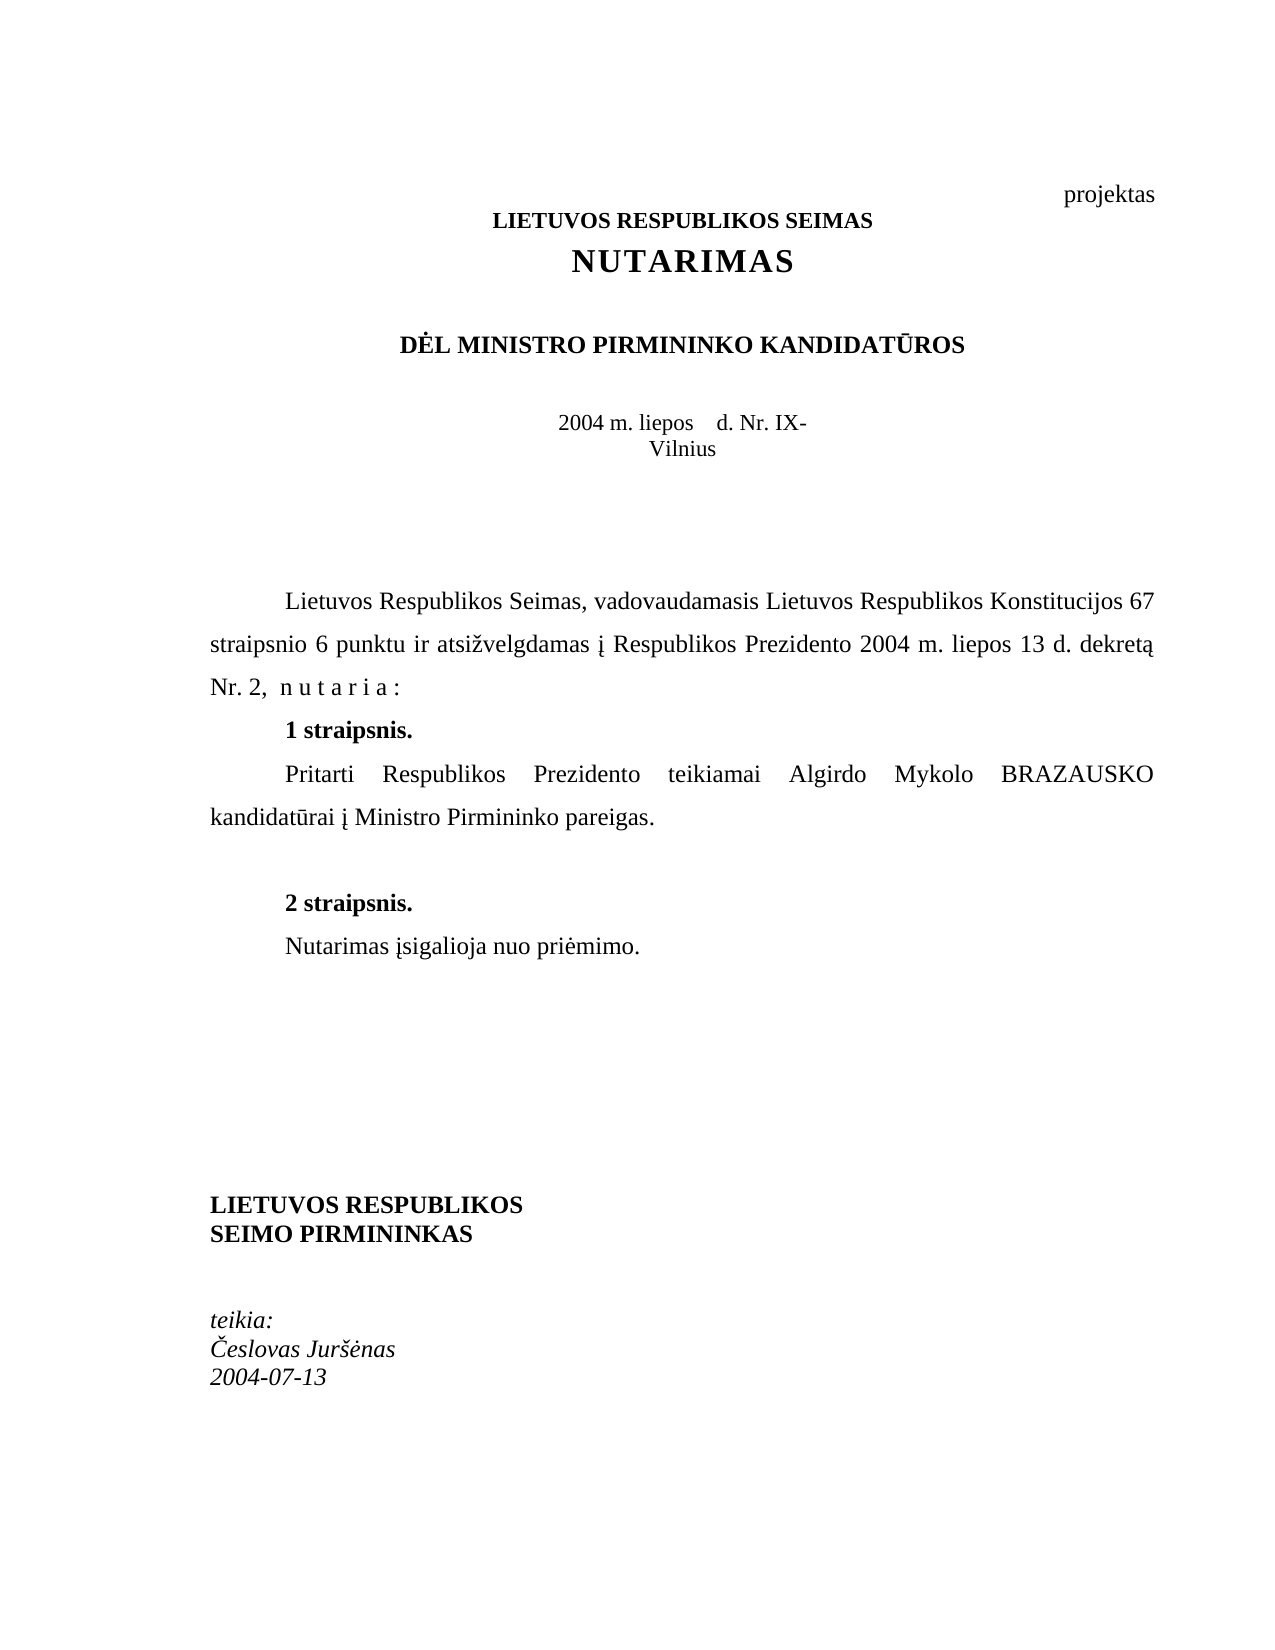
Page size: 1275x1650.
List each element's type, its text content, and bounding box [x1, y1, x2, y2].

text Lietuvos Respublikos Seimas, vadovaudamasis Lietuvos Respublikos Konstitucijos 67 straipsnio 6 punktu ir atsižvelgdamas į Respublikos Prezidento 2004 m. liepos 13 d. dekretą Nr. 2, n u t a r i a : [210, 586, 1155, 701]
text SEIMO PIRMININKAS [210, 1219, 1155, 1247]
text LIETUVOS RESPUBLIKOS SEIMAS [210, 207, 1155, 234]
text 2 straipsnis. [210, 888, 1155, 917]
text Česlovas Juršėnas [210, 1334, 1155, 1362]
text projektas [210, 179, 1155, 207]
text Nutarimas įsigalioja nuo priėmimo. [210, 931, 1155, 960]
text Pritarti Respublikos Prezidento teikiamai Algirdo Mykolo BRAZAUSKO kandidatūrai į Ministro Pirmininko pareigas. [210, 759, 1155, 831]
text NUTARIMAS [210, 241, 1155, 279]
text 1 straipsnis. [210, 716, 1155, 744]
text DĖL MINISTRO PIRMININKO KANDIDATŪROS [210, 330, 1155, 358]
text 2004-07-13 [210, 1362, 1155, 1391]
text LIETUVOS RESPUBLIKOS [210, 1190, 1155, 1219]
text 2004 m. liepos d. Nr. IX- Vilnius [210, 409, 1155, 462]
text teikia: [210, 1305, 1155, 1334]
